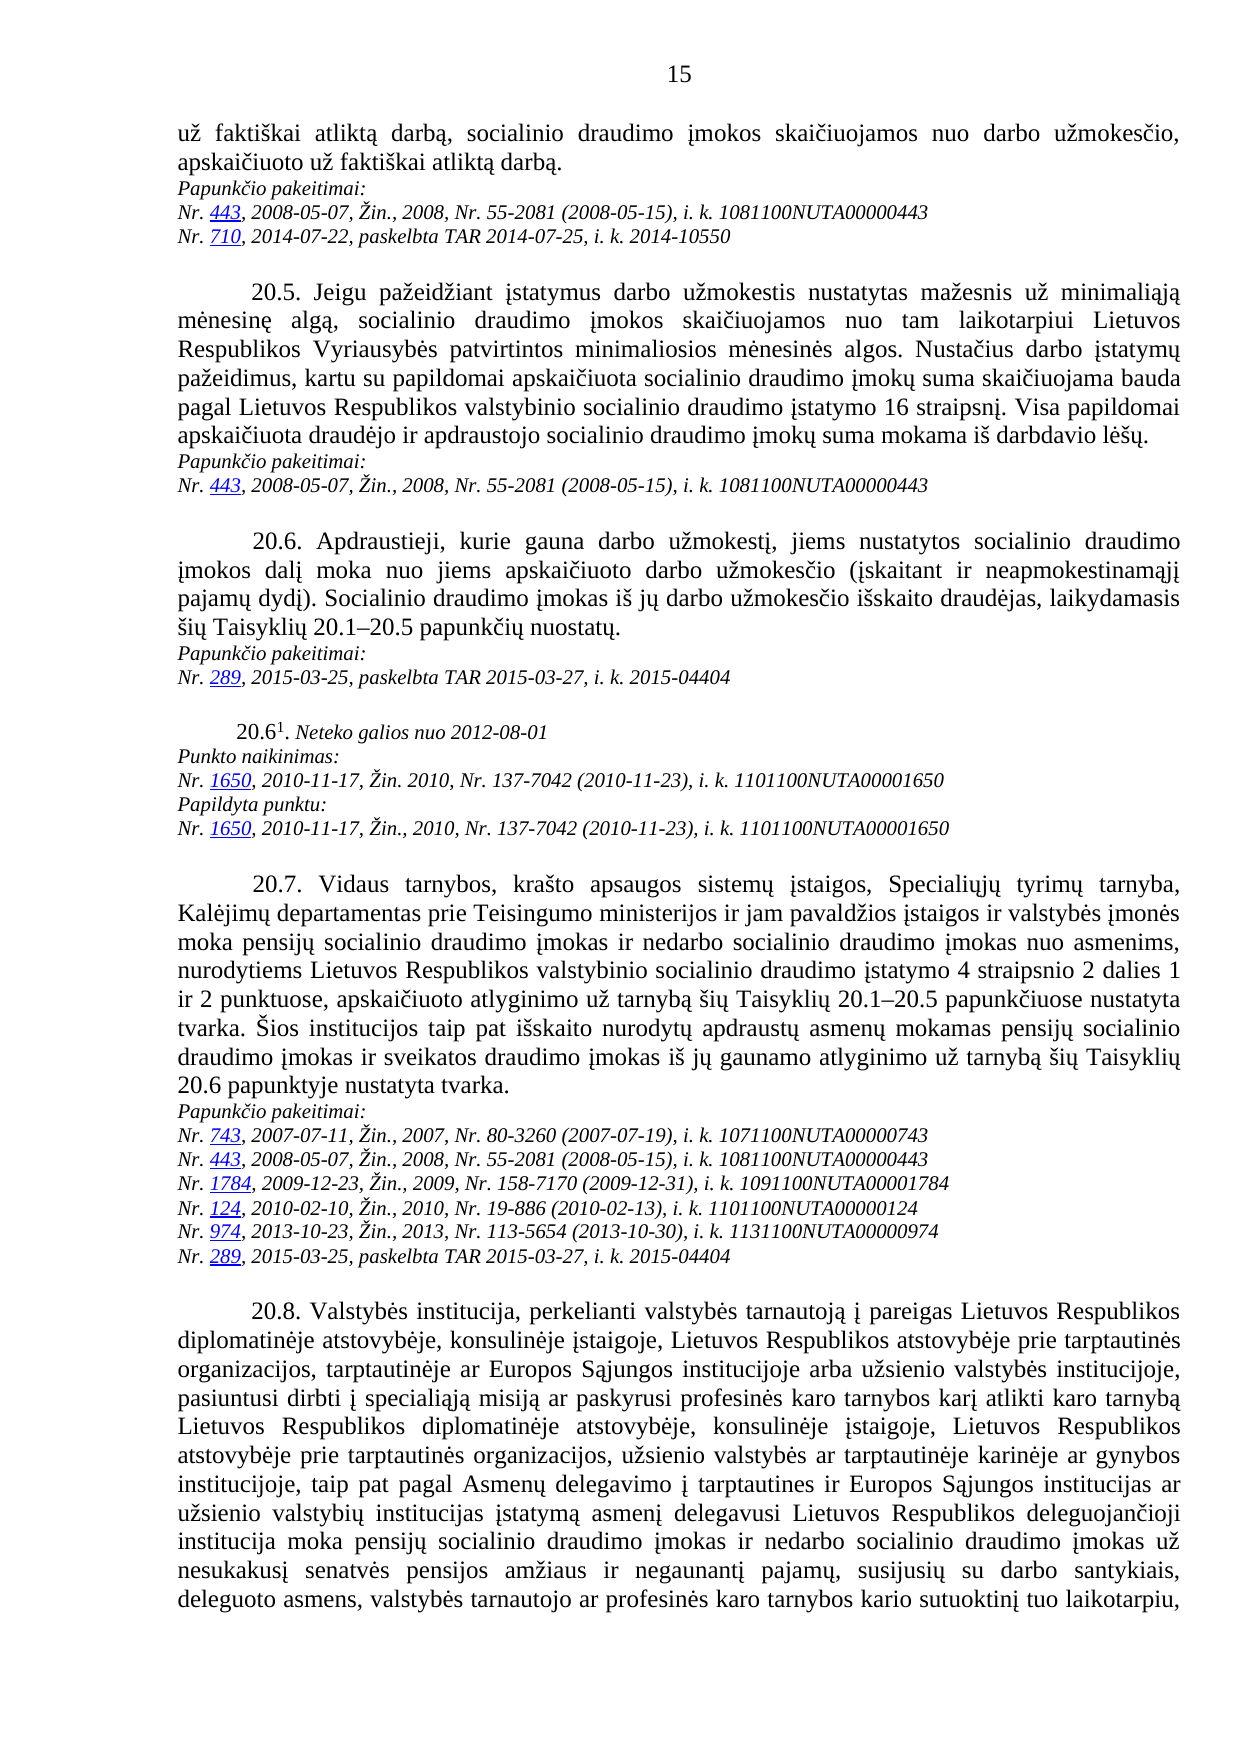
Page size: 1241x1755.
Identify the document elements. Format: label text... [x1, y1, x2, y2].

text Nr. 710, 2014-07-22, paskelbta TAR 2014-07-25, i. k. 2014-10550 [177, 224, 1181, 248]
text Nr. 974, 2013-10-23, Žin., 2013, Nr. 113-5654 (2013-10-30), i. k. 1131100NUTA00000974 [177, 1219, 1181, 1243]
text 20.61. Neteko galios nuo 2012-08-01 [177, 718, 1181, 744]
text Nr. 443, 2008-05-07, Žin., 2008, Nr. 55-2081 (2008-05-15), i. k. 1081100NUTA00000443 [177, 1147, 1181, 1171]
text Papunkčio pakeitimai: [177, 449, 1181, 473]
text Nr. 289, 2015-03-25, paskelbta TAR 2015-03-27, i. k. 2015-04404 [177, 665, 1181, 689]
text 20.7. Vidaus tarnybos, krašto apsaugos sistemų įstaigos, Specialiųjų tyrimų tarnyba, Kalėjimų departamentas prie Teisingumo ministerijos ir jam pavaldžios įstaigos ir valstybės įmonės moka pensijų socialinio draudimo įmokas ir nedarbo socialinio draudimo įmokas nuo asmenims, nurodytiems Lietuvos Respublikos valstybinio socialinio draudimo įstatymo 4 straipsnio 2 dalies 1 ir 2 punktuose, apskaičiuoto atlyginimo už tarnybą šių Taisyklių 20.1–20.5 papunkčiuose nustatyta tvarka. Šios institucijos taip pat išskaito nurodytų apdraustų asmenų mokamas pensijų socialinio draudimo įmokas ir sveikatos draudimo įmokas iš jų gaunamo atlyginimo už tarnybą šių Taisyklių 20.6 papunktyje nustatyta tvarka. [177, 869, 1181, 1099]
text Punkto naikinimas: [177, 744, 1181, 768]
text Papildyta punktu: [177, 792, 1181, 816]
text už faktiškai atliktą darbą, socialinio draudimo įmokos skaičiuojamos nuo darbo užmokesčio, apskaičiuoto už faktiškai atliktą darbą. [177, 118, 1181, 176]
text Nr. 289, 2015-03-25, paskelbta TAR 2015-03-27, i. k. 2015-04404 [177, 1243, 1181, 1268]
text 20.5. Jeigu pažeidžiant įstatymus darbo užmokestis nustatytas mažesnis už minimaliąją mėnesinę algą, socialinio draudimo įmokos skaičiuojamos nuo tam laikotarpiui Lietuvos Respublikos Vyriausybės patvirtintos minimaliosios mėnesinės algos. Nustačius darbo įstatymų pažeidimus, kartu su papildomai apskaičiuota socialinio draudimo įmokų suma skaičiuojama bauda pagal Lietuvos Respublikos valstybinio socialinio draudimo įstatymo 16 straipsnį. Visa papildomai apskaičiuota draudėjo ir apdraustojo socialinio draudimo įmokų suma mokama iš darbdavio lėšų. [177, 277, 1181, 449]
text 20.6. Apdraustieji, kurie gauna darbo užmokestį, jiems nustatytos socialinio draudimo įmokos dalį moka nuo jiems apskaičiuoto darbo užmokesčio (įskaitant ir neapmokestinamąjį pajamų dydį). Socialinio draudimo įmokas iš jų darbo užmokesčio išskaito draudėjas, laikydamasis šių Taisyklių 20.1–20.5 papunkčių nuostatų. [177, 526, 1181, 641]
text Nr. 1650, 2010-11-17, Žin., 2010, Nr. 137-7042 (2010-11-23), i. k. 1101100NUTA00001650 [177, 816, 1181, 840]
text Nr. 743, 2007-07-11, Žin., 2007, Nr. 80-3260 (2007-07-19), i. k. 1071100NUTA00000743 [177, 1123, 1181, 1147]
text Papunkčio pakeitimai: [177, 641, 1181, 665]
text Nr. 443, 2008-05-07, Žin., 2008, Nr. 55-2081 (2008-05-15), i. k. 1081100NUTA00000443 [177, 473, 1181, 497]
text Nr. 1784, 2009-12-23, Žin., 2009, Nr. 158-7170 (2009-12-31), i. k. 1091100NUTA00001784 [177, 1171, 1181, 1195]
text Papunkčio pakeitimai: [177, 1099, 1181, 1123]
text Nr. 124, 2010-02-10, Žin., 2010, Nr. 19-886 (2010-02-13), i. k. 1101100NUTA00000124 [177, 1195, 1181, 1219]
text Nr. 1650, 2010-11-17, Žin. 2010, Nr. 137-7042 (2010-11-23), i. k. 1101100NUTA00001650 [177, 768, 1181, 792]
text Papunkčio pakeitimai: [177, 176, 1181, 200]
text Nr. 443, 2008-05-07, Žin., 2008, Nr. 55-2081 (2008-05-15), i. k. 1081100NUTA00000443 [177, 200, 1181, 224]
text 20.8. Valstybės institucija, perkelianti valstybės tarnautoją į pareigas Lietuvos Respublikos diplomatinėje atstovybėje, konsulinėje įstaigoje, Lietuvos Respublikos atstovybėje prie tarptautinės organizacijos, tarptautinėje ar Europos Sąjungos institucijoje arba užsienio valstybės institucijoje, pasiuntusi dirbti į specialiąją misiją ar paskyrusi profesinės karo tarnybos karį atlikti karo tarnybą Lietuvos Respublikos diplomatinėje atstovybėje, konsulinėje įstaigoje, Lietuvos Respublikos atstovybėje prie tarptautinės organizacijos, užsienio valstybės ar tarptautinėje karinėje ar gynybos institucijoje, taip pat pagal Asmenų delegavimo į tarptautines ir Europos Sąjungos institucijas ar užsienio valstybių institucijas įstatymą asmenį delegavusi Lietuvos Respublikos deleguojančioji institucija moka pensijų socialinio draudimo įmokas ir nedarbo socialinio draudimo įmokas už nesukakusį senatvės pensijos amžiaus ir negaunantį pajamų, susijusių su darbo santykiais, deleguoto asmens, valstybės tarnautojo ar profesinės karo tarnybos kario sutuoktinį tuo laikotarpiu, [177, 1296, 1181, 1613]
